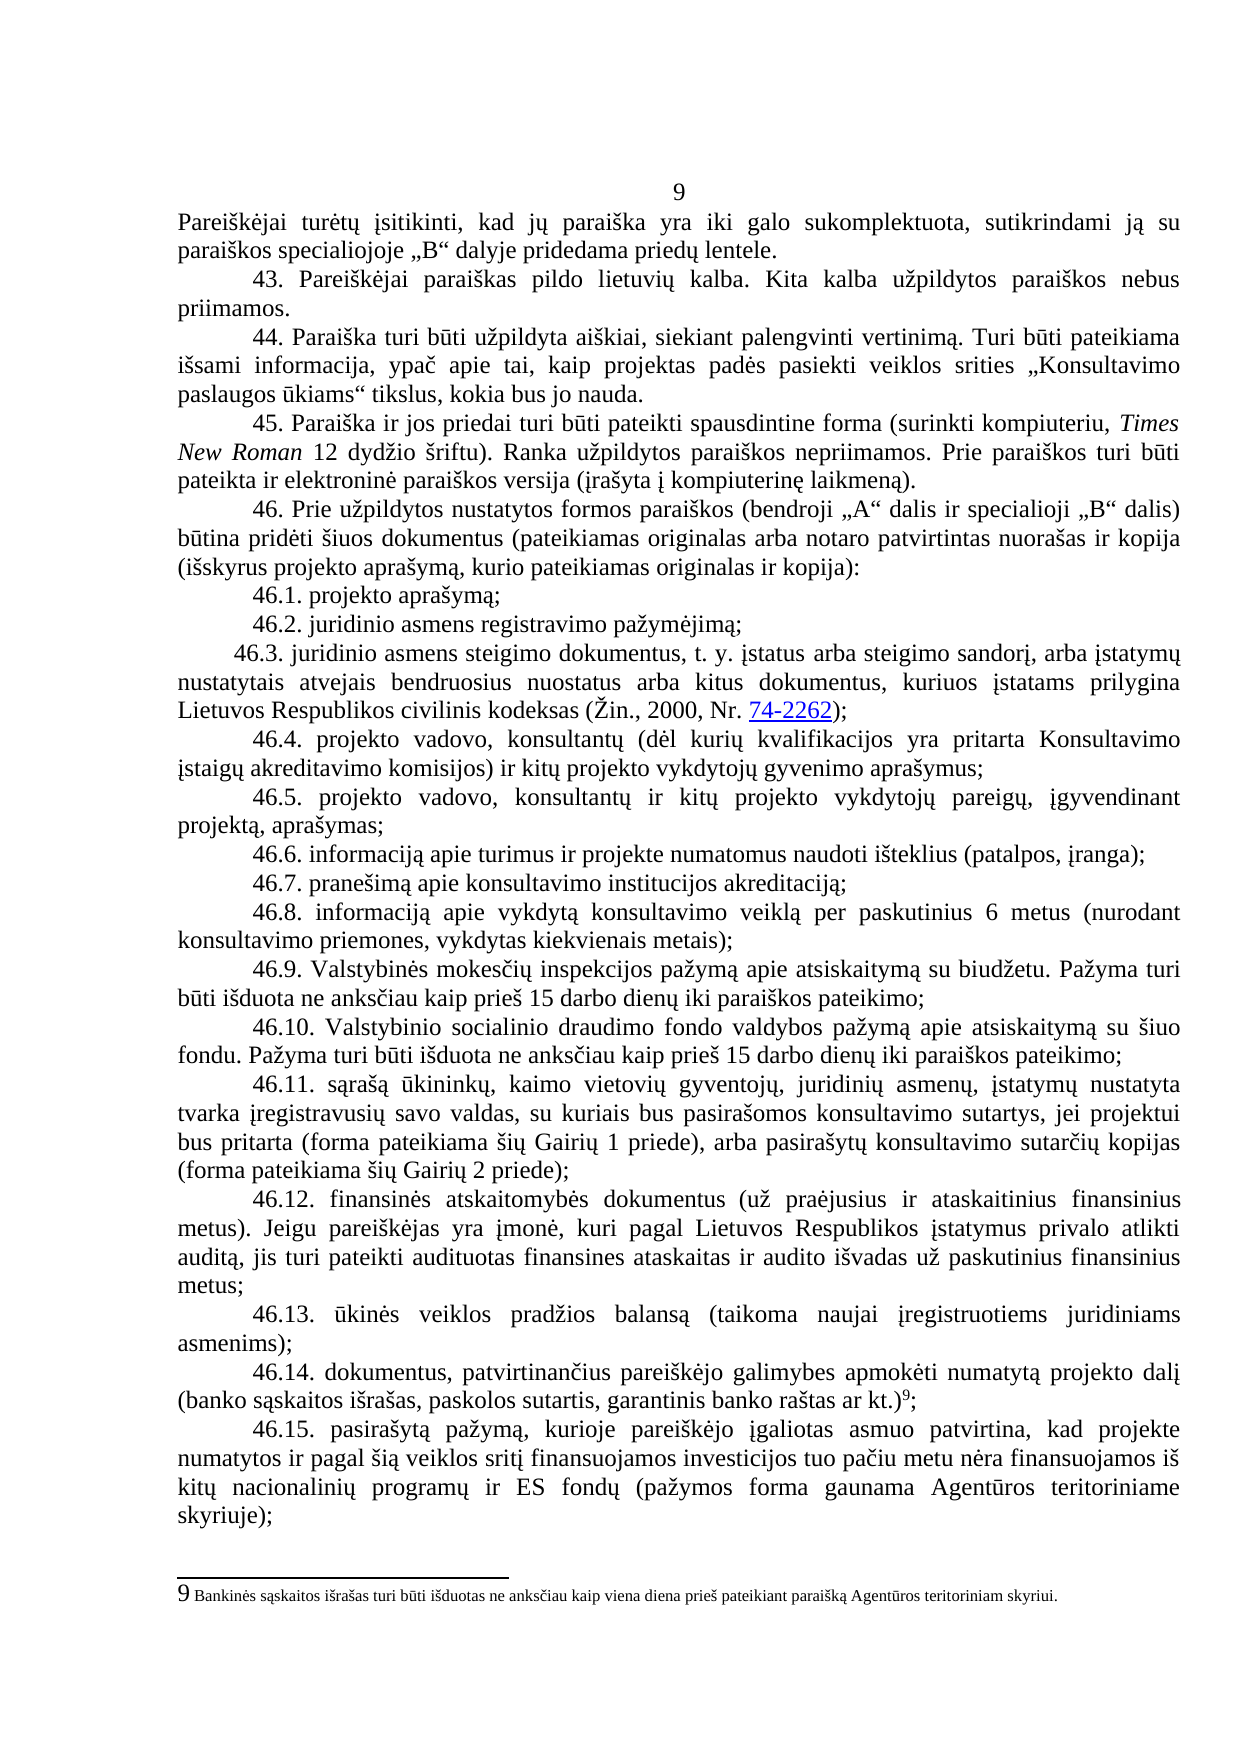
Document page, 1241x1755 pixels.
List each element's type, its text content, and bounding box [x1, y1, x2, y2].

text 46.9. Valstybinės mokesčių inspekcijos pažymą apie atsiskaitymą su biudžetu. Pažyma turi būti išduota ne anksčiau kaip prieš 15 darbo dienų iki paraiškos pateikimo; [177, 954, 1181, 1012]
text 46.7. pranešimą apie konsultavimo institucijos akreditaciją; [177, 868, 1181, 897]
text 44. Paraiška turi būti užpildyta aiškiai, siekiant palengvinti vertinimą. Turi būti pateikiama išsami informacija, ypač apie tai, kaip projektas padės pasiekti veiklos srities „Konsultavimo paslaugos ūkiams“ tikslus, kokia bus jo nauda. [177, 322, 1181, 408]
text 46.13. ūkinės veiklos pradžios balansą (taikoma naujai įregistruotiems juridiniams asmenims); [177, 1299, 1181, 1357]
text 46.5. projekto vadovo, konsultantų ir kitų projekto vykdytojų pareigų, įgyvendinant projektą, aprašymas; [177, 782, 1181, 839]
text 46.3. juridinio asmens steigimo dokumentus, t. y. įstatus arba steigimo sandorį, arba įstatymų nustatytais atvejais bendruosius nuostatus arba kitus dokumentus, kuriuos įstatams prilygina Lietuvos Respublikos civilinis kodeksas (Žin., 2000, Nr. 74-2262); [177, 638, 1181, 724]
text 45. Paraiška ir jos priedai turi būti pateikti spausdintine forma (surinkti kompiuteriu, Times New Roman 12 dydžio šriftu). Ranka užpildytos paraiškos nepriimamos. Prie paraiškos turi būti pateikta ir elektroninė paraiškos versija (įrašyta į kompiuterinę laikmeną). [177, 408, 1181, 494]
text Bankinės sąskaitos išrašas turi būti išduotas ne anksčiau kaip viena diena prieš pateikiant paraišką Agentūros teritoriniam skyriui. [177, 1578, 1181, 1606]
text 46.14. dokumentus, patvirtinančius pareiškėjo galimybes apmokėti numatytą projekto dalį (banko sąskaitos išrašas, paskolos sutartis, garantinis banko raštas ar kt.); [177, 1357, 1181, 1414]
text 46.8. informaciją apie vykdytą konsultavimo veiklą per paskutinius 6 metus (nurodant konsultavimo priemones, vykdytas kiekvienais metais); [177, 897, 1181, 954]
text Pareiškėjai turėtų įsitikinti, kad jų paraiška yra iki galo sukomplektuota, sutikrindami ją su paraiškos specialiojoje „B“ dalyje pridedama priedų lentele. [177, 207, 1181, 264]
text 46. Prie užpildytos nustatytos formos paraiškos (bendroji „A“ dalis ir specialioji „B“ dalis) būtina pridėti šiuos dokumentus (pateikiamas originalas arba notaro patvirtintas nuorašas ir kopija (išskyrus projekto aprašymą, kurio pateikiamas originalas ir kopija): [177, 494, 1181, 580]
text 46.1. projekto aprašymą; [177, 580, 1181, 609]
text 46.11. sąrašą ūkininkų, kaimo vietovių gyventojų, juridinių asmenų, įstatymų nustatyta tvarka įregistravusių savo valdas, su kuriais bus pasirašomos konsultavimo sutartys, jei projektui bus pritarta (forma pateikiama šių Gairių 1 priede), arba pasirašytų konsultavimo sutarčių kopijas (forma pateikiama šių Gairių 2 priede); [177, 1069, 1181, 1184]
text 46.15. pasirašytą pažymą, kurioje pareiškėjo įgaliotas asmuo patvirtina, kad projekte numatytos ir pagal šią veiklos sritį finansuojamos investicijos tuo pačiu metu nėra finansuojamos iš kitų nacionalinių programų ir ES fondų (pažymos forma gaunama Agentūros teritoriniame skyriuje); [177, 1414, 1181, 1529]
text 46.2. juridinio asmens registravimo pažymėjimą; [177, 609, 1181, 638]
text 43. Pareiškėjai paraiškas pildo lietuvių kalba. Kita kalba užpildytos paraiškos nebus priimamos. [177, 264, 1181, 322]
text 46.4. projekto vadovo, konsultantų (dėl kurių kvalifikacijos yra pritarta Konsultavimo įstaigų akreditavimo komisijos) ir kitų projekto vykdytojų gyvenimo aprašymus; [177, 724, 1181, 782]
text 46.6. informaciją apie turimus ir projekte numatomus naudoti išteklius (patalpos, įranga); [177, 839, 1181, 868]
text 46.12. finansinės atskaitomybės dokumentus (už praėjusius ir ataskaitinius finansinius metus). Jeigu pareiškėjas yra įmonė, kuri pagal Lietuvos Respublikos įstatymus privalo atlikti auditą, jis turi pateikti audituotas finansines ataskaitas ir audito išvadas už paskutinius finansinius metus; [177, 1184, 1181, 1299]
text 46.10. Valstybinio socialinio draudimo fondo valdybos pažymą apie atsiskaitymą su šiuo fondu. Pažyma turi būti išduota ne anksčiau kaip prieš 15 darbo dienų iki paraiškos pateikimo; [177, 1012, 1181, 1069]
